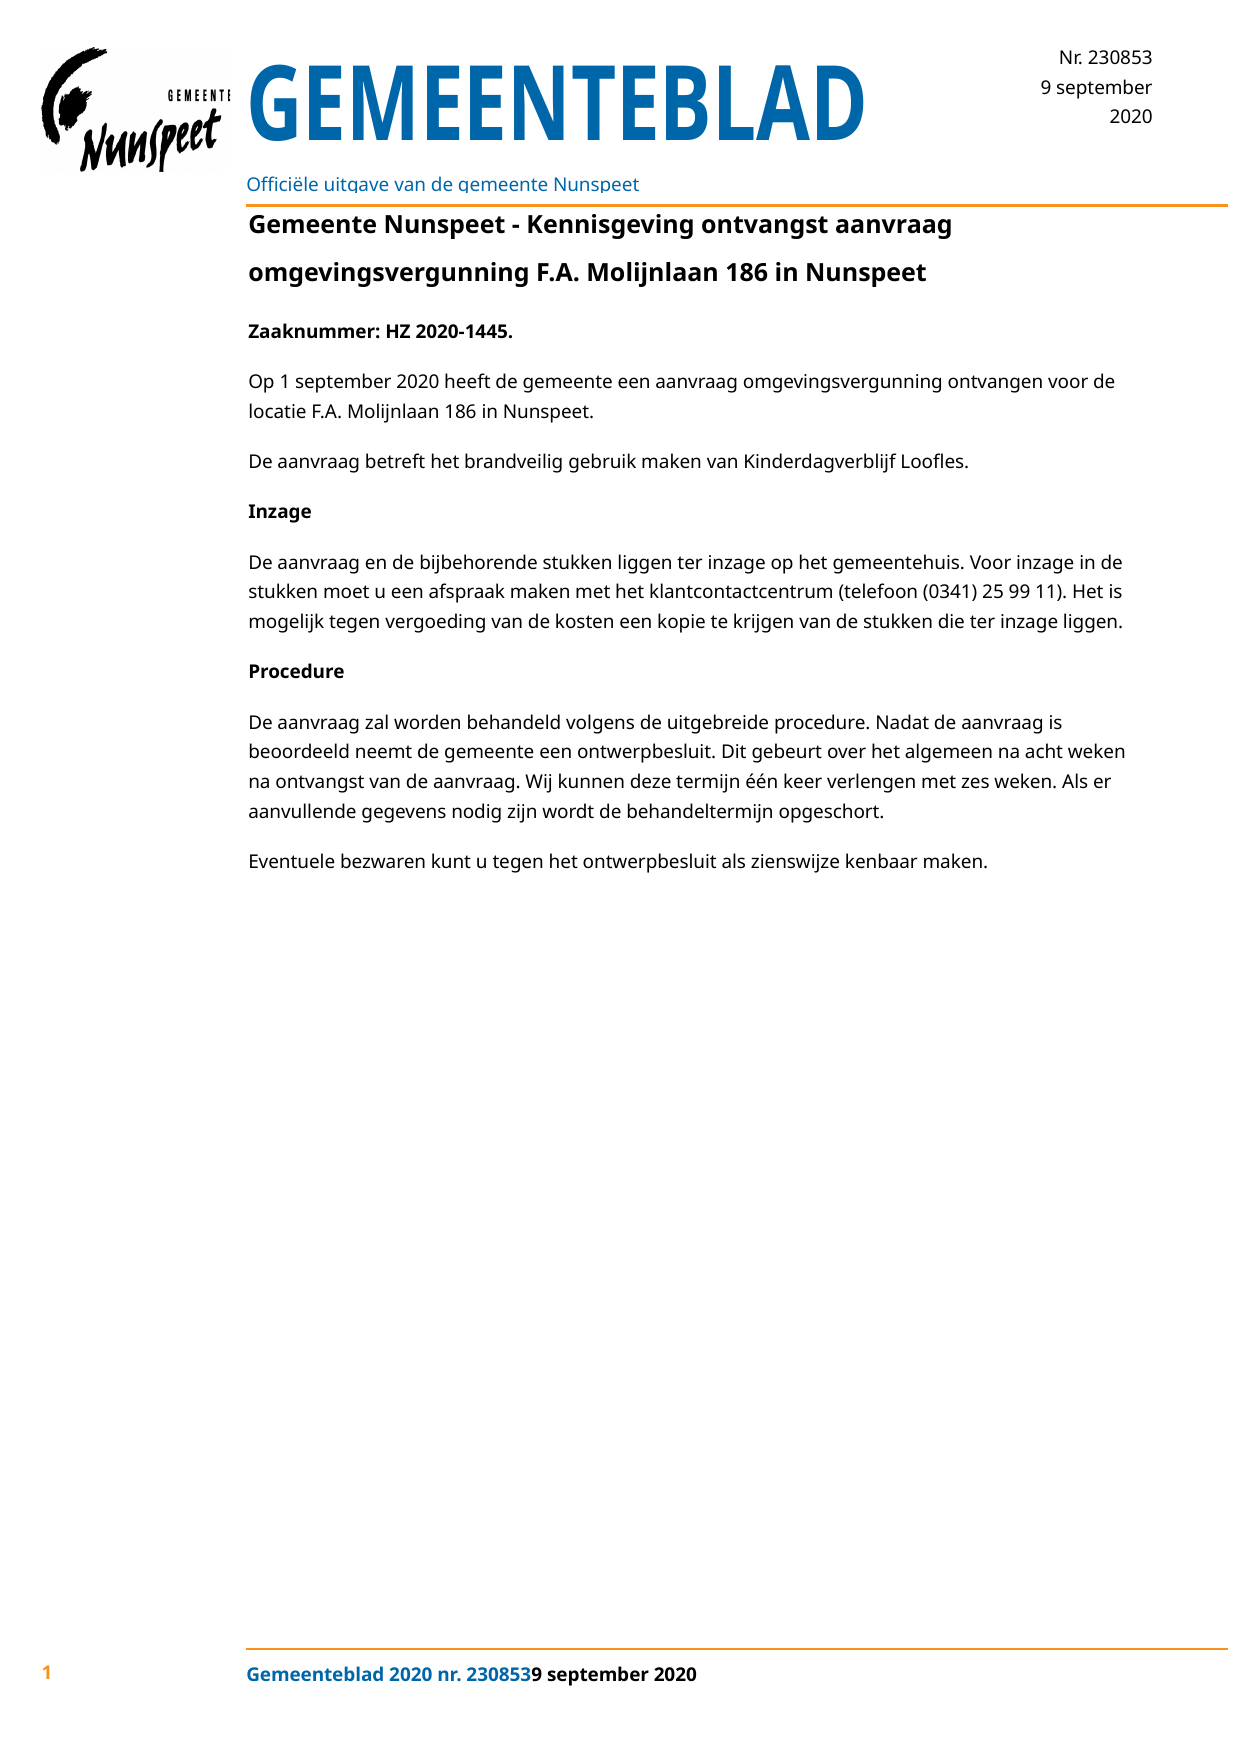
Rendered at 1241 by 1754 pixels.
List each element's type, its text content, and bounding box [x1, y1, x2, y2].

text De aanvraag betreft het brandveilig gebruik maken van Kinderdagverblijf Loofles. [248, 448, 1152, 474]
text Op 1 september 2020 heeft de gemeente een aanvraag omgevingsvergunning ontvangen voor de locatie F.A. Molijnlaan 186 in Nunspeet. [248, 368, 1152, 424]
text De aanvraag en de bijbehorende stukken liggen ter inzage op het gemeentehuis. Voor inzage in de stukken moet u een afspraak maken met het klantcontactcentrum (telefoon (0341) 25 99 11). Het is mogelijk tegen vergoeding van de kosten een kopie te krijgen van de stukken die ter inzage liggen. [248, 549, 1152, 634]
text Procedure [248, 659, 1152, 684]
text Zaaknummer: HZ 2020-1445. [248, 318, 1152, 344]
text Eventuele bezwaren kunt u tegen het ontwerpbesluit als zienswijze kenbaar maken. [248, 848, 1152, 874]
text Inzage [248, 499, 1152, 524]
picture [41, 47, 231, 172]
text De aanvraag zal worden behandeld volgens de uitgebreide procedure. Nadat de aanvraag is beoordeeld neemt de gemeente een ontwerpbesluit. Dit gebeurt over het algemeen na acht weken na ontvangst van de aanvraag. Wij kunnen deze termijn één keer verlengen met zes weken. Als er aanvullende gegevens nodig zijn wordt de behandeltermijn opgeschort. [248, 709, 1152, 824]
text Gemeente Nunspeet - Kennisgeving ontvangst aanvraag omgevingsvergunning F.A. Molijnlaan 186 in Nunspeet [248, 207, 1152, 288]
